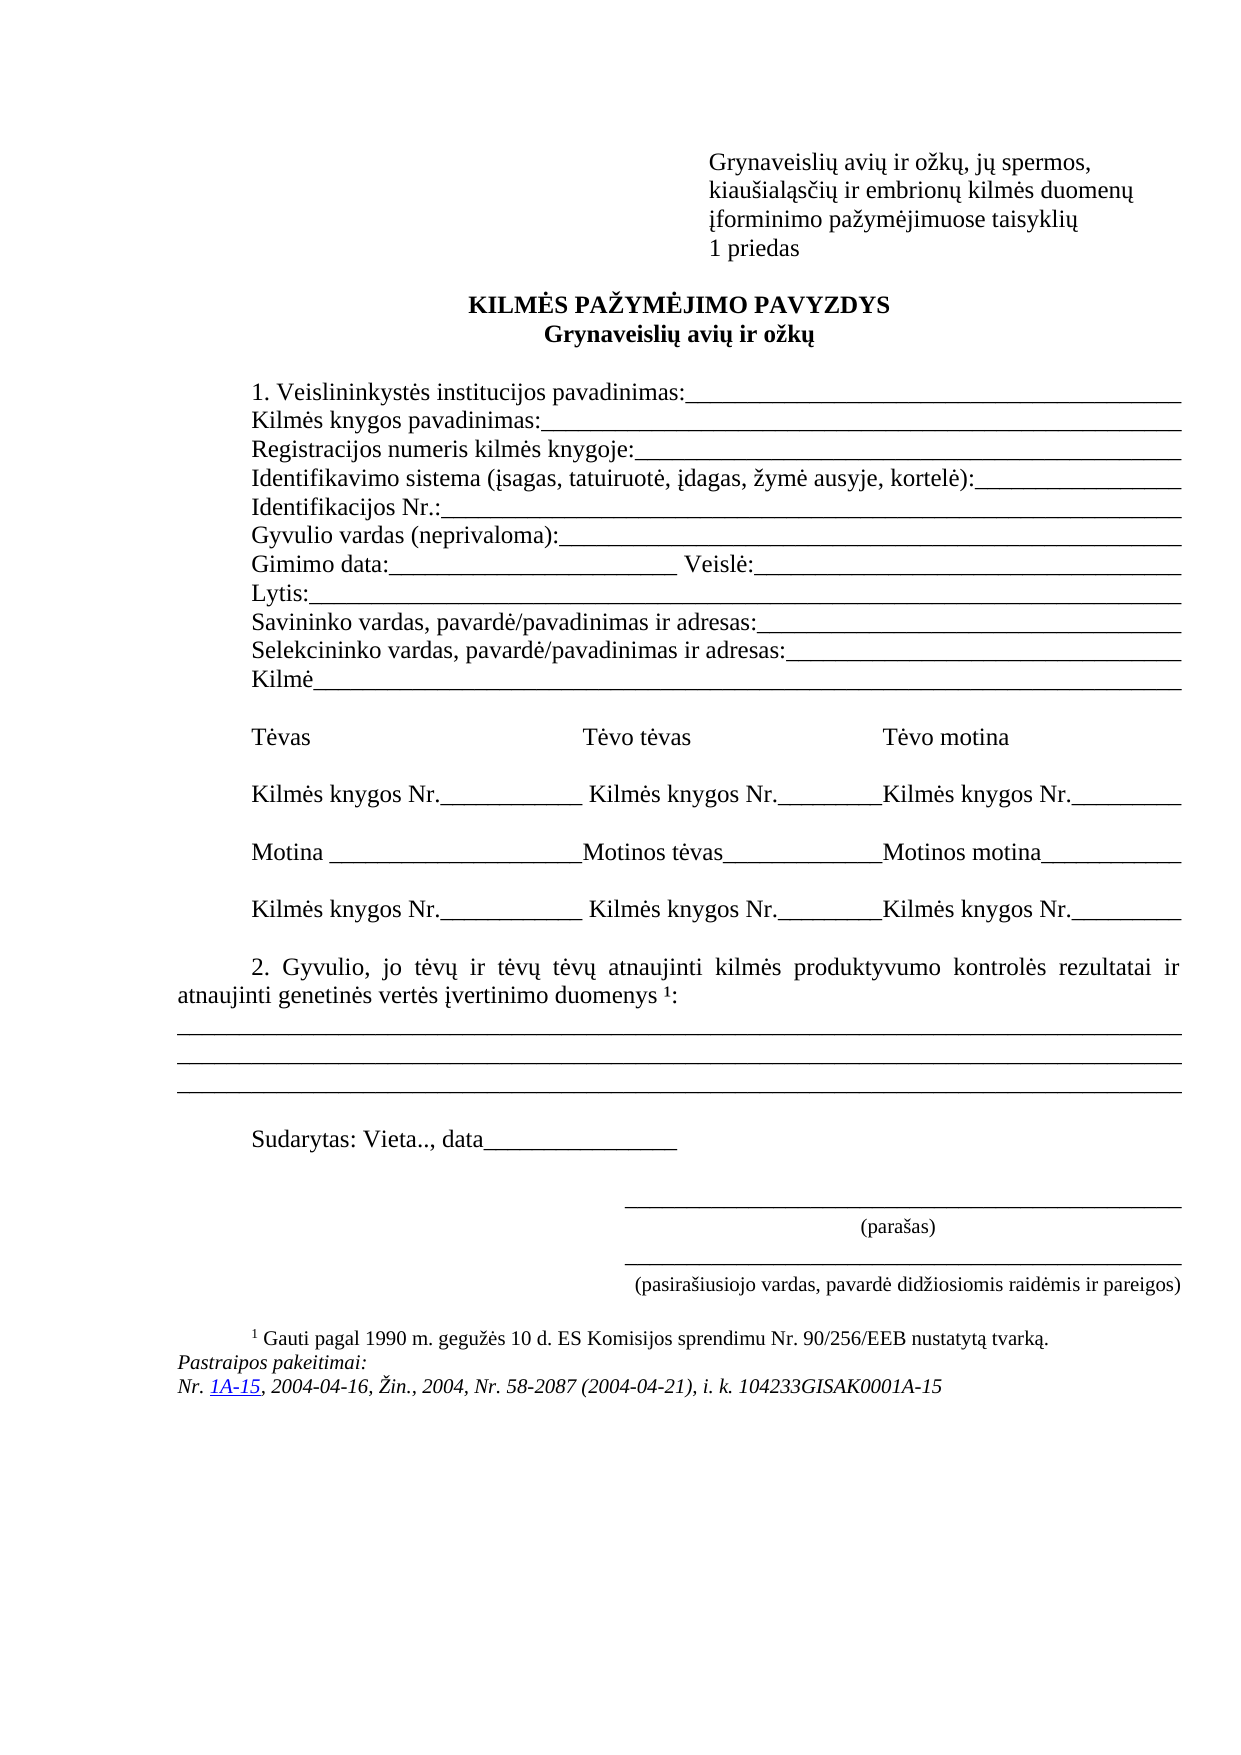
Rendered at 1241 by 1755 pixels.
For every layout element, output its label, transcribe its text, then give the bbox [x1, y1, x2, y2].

text Nr. 1A-15, 2004-04-16, Žin., 2004, Nr. 58-2087 (2004-04-21), i. k. 104233GISAK0001A-15 [177, 1374, 1181, 1398]
text Grynaveislių avių ir ožkų [177, 319, 1181, 348]
text Identifikavimo sistema (įsagas, tatuiruotė, įdagas, žymė ausyje, kortelė): [177, 463, 1181, 492]
text Identifikacijos Nr.: [177, 492, 1181, 521]
text (pasirašiusiojo vardas, pavardė didžiosiomis raidėmis ir pareigos) [177, 1268, 1181, 1297]
text Selekcininko vardas, pavardė/pavadinimas ir adresas: [177, 636, 1181, 664]
text kiaušialąsčių ir embrionų kilmės duomenų [177, 176, 1181, 204]
text 2. Gyvulio, jo tėvų ir tėvų tėvų atnaujinti kilmės produktyvumo kontrolės rezultatai ir atnaujinti genetinės vertės įvertinimo duomenys ¹: [177, 952, 1181, 1009]
text Grynaveislių avių ir ožkų, jų spermos, [177, 147, 1181, 176]
text Kilmės knygos Nr. Kilmės knygos Nr. Kilmės knygos Nr. [177, 894, 1181, 923]
text Lytis: [177, 578, 1181, 607]
text Gimimo data: Veislė: [177, 549, 1181, 578]
text 1. Veislininkystės institucijos pavadinimas: [177, 377, 1181, 406]
text Kilmė [177, 664, 1181, 693]
text 1 priedas [177, 233, 1181, 262]
text Sudarytas: Vieta.., data [177, 1124, 1181, 1153]
text Motina Motinos tėvas Motinos motina [177, 837, 1181, 866]
text Registracijos numeris kilmės knygoje: [177, 434, 1181, 463]
text Pastraipos pakeitimai: [177, 1350, 1181, 1374]
text KILMĖS PAŽYMĖJIMO PAVYZDYS [177, 291, 1181, 319]
text Kilmės knygos pavadinimas: [177, 406, 1181, 434]
text Tėvas Tėvo tėvas Tėvo motina [177, 722, 1181, 751]
text Gyvulio vardas (neprivaloma): [177, 521, 1181, 549]
text Kilmės knygos Nr. Kilmės knygos Nr. Kilmės knygos Nr. [177, 779, 1181, 808]
text įforminimo pažymėjimuose taisyklių [177, 204, 1181, 233]
text (parašas) [177, 1211, 1181, 1239]
text Savininko vardas, pavardė/pavadinimas ir adresas: [177, 607, 1181, 636]
text 1 Gauti pagal 1990 m. gegužės 10 d. ES Komisijos sprendimu Nr. 90/256/EEB nustatytą tvarką. [177, 1326, 1181, 1350]
